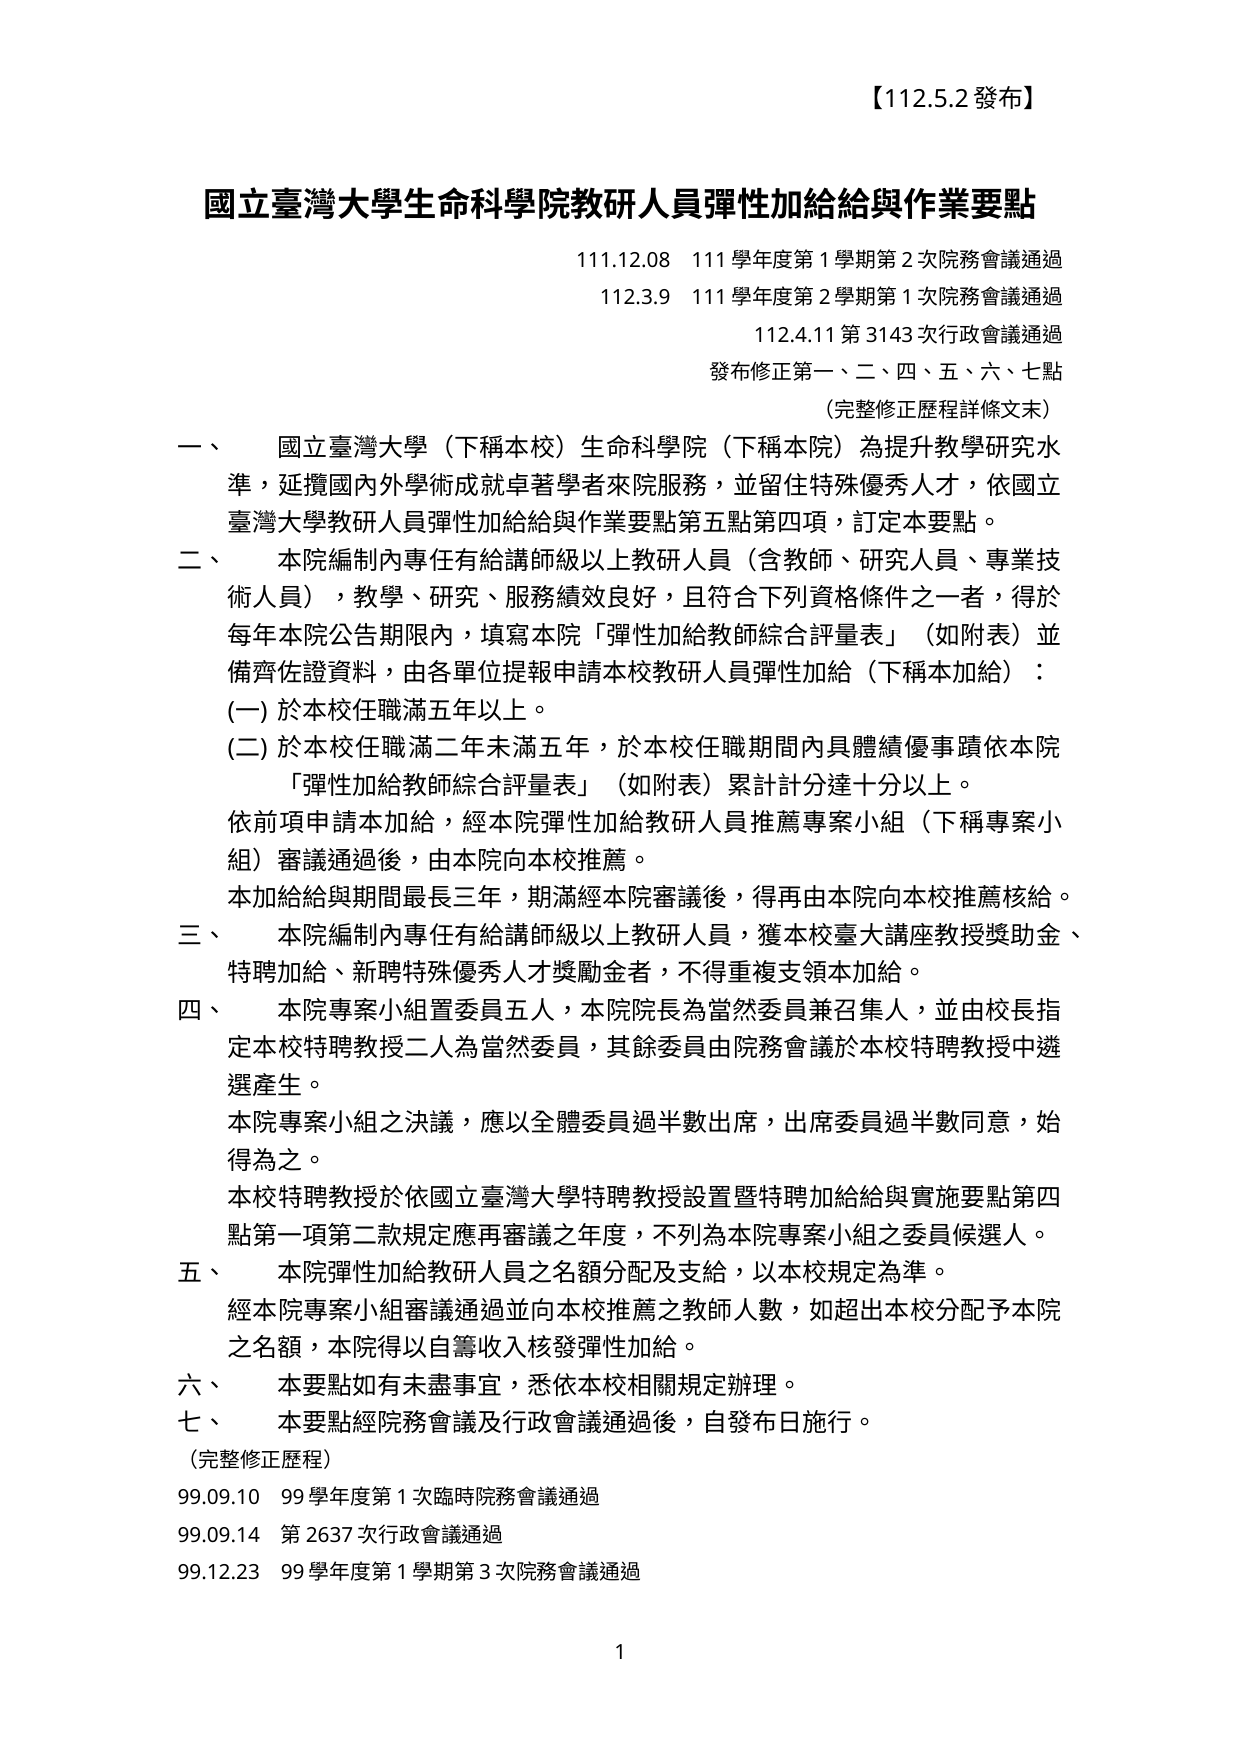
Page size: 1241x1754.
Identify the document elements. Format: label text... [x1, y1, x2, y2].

text 112.3.9 111學年度第2學期第1次院務會議通過 [177, 277, 1063, 314]
text 99.12.23 99學年度第1學期第3次院務會議通過 [177, 1552, 1063, 1589]
text 發布修正第一、二、四、五、六、七點 [177, 352, 1063, 389]
list 本院編制內專任有給講師級以上教研人員（含教師、研究人員、專業技術人員），教學、研究、服務績效良好，且符合下列資格條件之一者，得於每年本院公告期限內，填寫本院「彈性加給教師綜合評量表」（如附表）並備齊佐證資料，由各單位提報申請本校教研人員彈性加給（下稱本加給）： [177, 539, 1063, 689]
text 99.09.10 99學年度第1次臨時院務會議通過 [177, 1477, 1063, 1514]
list 於本校任職滿五年以上。 [227, 689, 1063, 727]
list 本院編制內專任有給講師級以上教研人員，獲本校臺大講座教授獎助金、特聘加給、新聘特殊優秀人才獎勵金者，不得重複支領本加給。 [177, 914, 1063, 989]
text 本加給給與期間最長三年，期滿經本院審議後，得再由本院向本校推薦核給。 [227, 877, 1063, 914]
text 111.12.08 111學年度第1學期第2次院務會議通過 [177, 239, 1063, 277]
list 於本校任職滿二年未滿五年，於本校任職期間內具體績優事蹟依本院「彈性加給教師綜合評量表」（如附表）累計計分達十分以上。 [227, 727, 1063, 802]
list 本校特聘教授於依國立臺灣大學特聘教授設置暨特聘加給給與實施要點第四點第一項第二款規定應再審議之年度，不列為本院專案小組之委員候選人。 [227, 1177, 1063, 1252]
text 依前項申請本加給，經本院彈性加給教研人員推薦專案小組（下稱專案小組）審議通過後，由本院向本校推薦。 [227, 802, 1063, 877]
text （完整修正歷程） [177, 1439, 1063, 1477]
list 本院專案小組置委員五人，本院院長為當然委員兼召集人，並由校長指定本校特聘教授二人為當然委員，其餘委員由院務會議於本校特聘教授中遴選產生。 [177, 989, 1063, 1102]
text （完整修正歷程詳條文末） [177, 389, 1063, 427]
list 國立臺灣大學（下稱本校）生命科學院（下稱本院）為提升教學研究水準，延攬國內外學術成就卓著學者來院服務，並留住特殊優秀人才，依國立臺灣大學教研人員彈性加給給與作業要點第五點第四項，訂定本要點。 [177, 427, 1063, 539]
list 本要點經院務會議及行政會議通過後，自發布日施行。 [177, 1402, 1063, 1439]
list 本要點如有未盡事宜，悉依本校相關規定辦理。 [177, 1364, 1063, 1402]
text 112.4.11第3143次行政會議通過 [177, 314, 1063, 352]
text 【112.5.2發布】 [745, 79, 1048, 115]
list 本院彈性加給教研人員之名額分配及支給，以本校規定為準。 [177, 1252, 1063, 1289]
list 經本院專案小組審議通過並向本校推薦之教師人數，如超出本校分配予本院之名額，本院得以自籌收入核發彈性加給。 [227, 1289, 1063, 1364]
list 本院專案小組之決議，應以全體委員過半數出席，出席委員過半數同意，始得為之。 [227, 1102, 1063, 1177]
text 國立臺灣大學生命科學院教研人員彈性加給給與作業要點 [177, 164, 1063, 239]
text 99.09.14 第2637次行政會議通過 [177, 1514, 1063, 1552]
